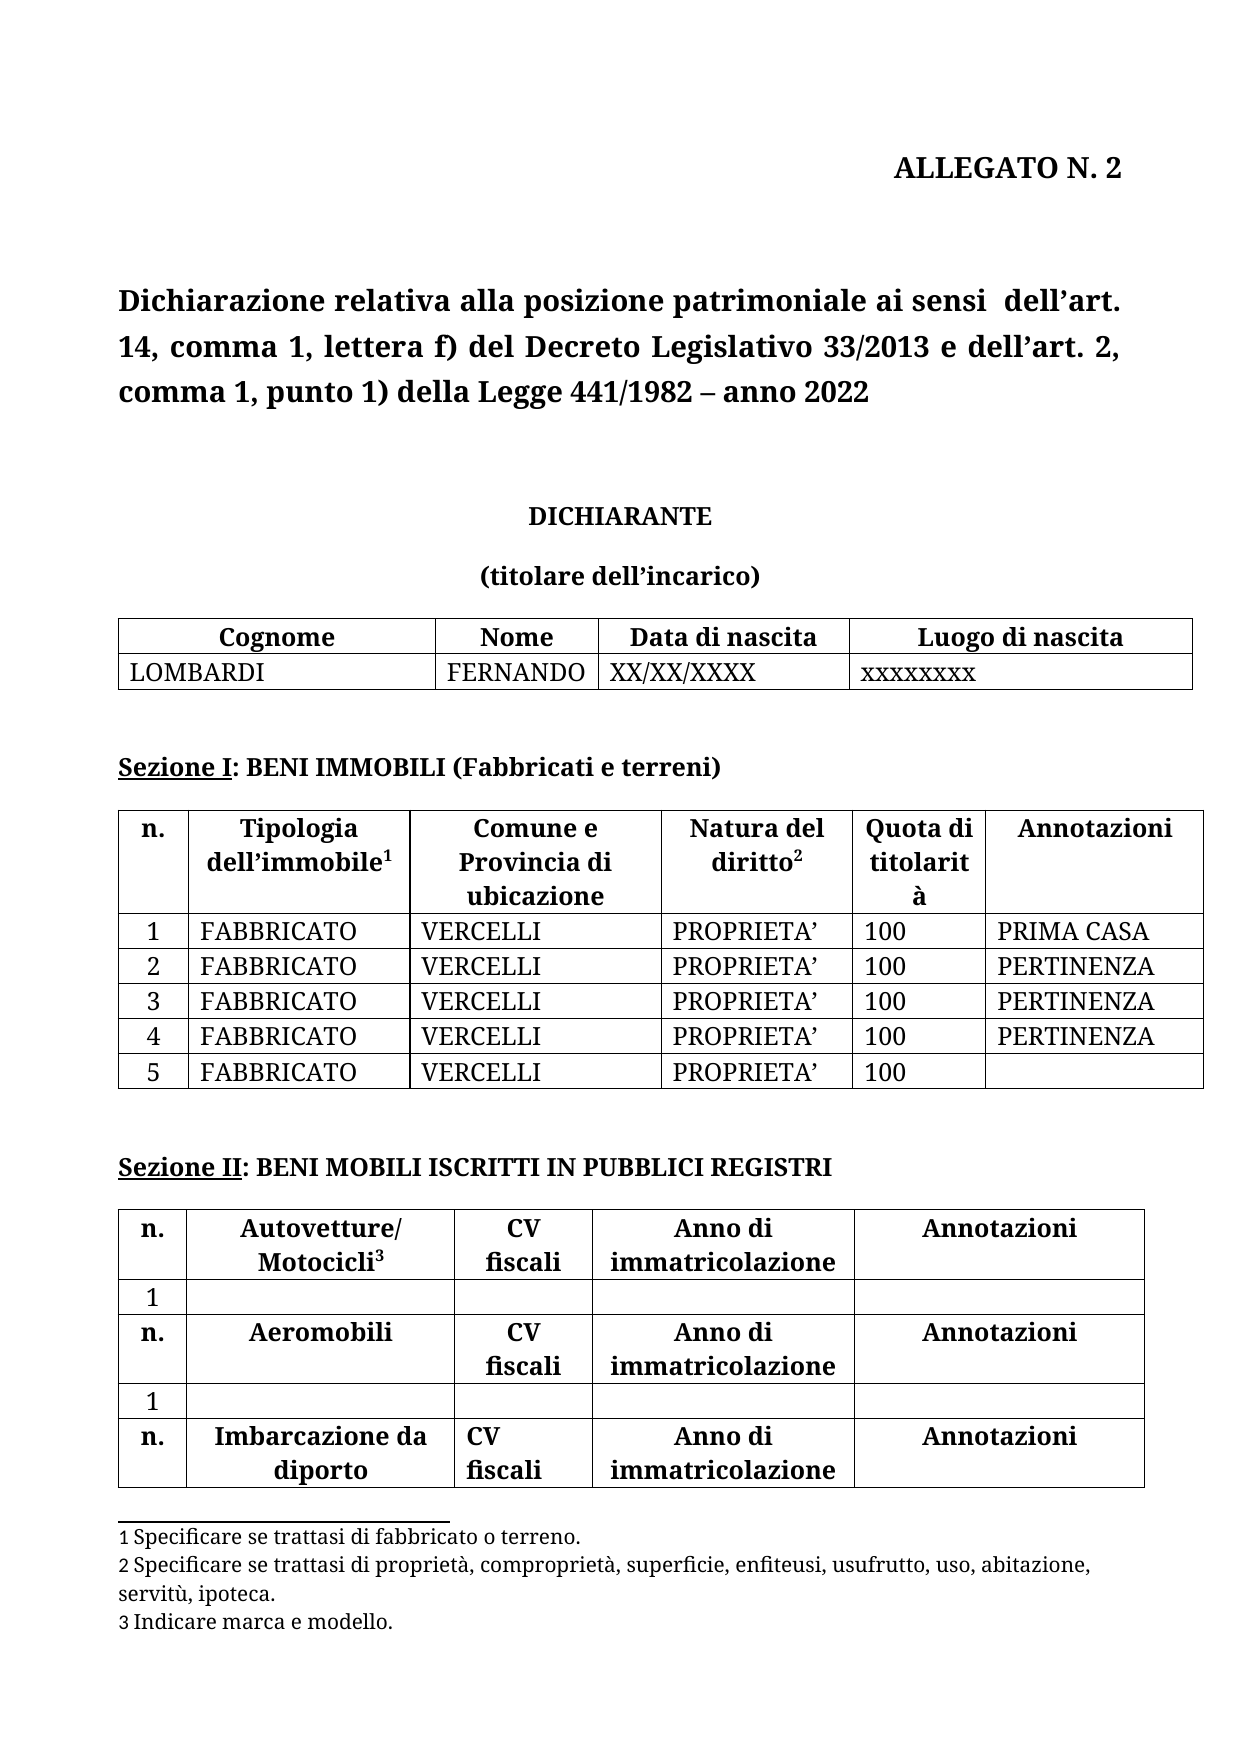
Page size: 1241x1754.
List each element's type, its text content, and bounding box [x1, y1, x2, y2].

table_cell XX/XX/XXXX [599, 654, 849, 688]
table_header Quota di titolarità [853, 811, 985, 913]
table_cell xxxxxxxx [850, 654, 1192, 688]
table_cell PROPRIETA’ [662, 914, 852, 948]
table_cell n. [119, 1315, 186, 1383]
table_cell Anno di immatricolazione [593, 1315, 854, 1383]
table_cell [455, 1280, 592, 1313]
table_cell 1 [119, 1384, 186, 1418]
table_cell PROPRIETA’ [662, 1054, 852, 1088]
table_header Natura del diritto [662, 811, 852, 913]
table_cell FERNANDO [436, 654, 598, 688]
table_cell 2 [119, 949, 188, 983]
table_cell FABBRICATO [189, 914, 409, 948]
table_cell PRIMA CASA [986, 914, 1203, 948]
table_header Annotazioni [986, 811, 1203, 913]
table_cell PROPRIETA’ [662, 984, 852, 1018]
table_cell VERCELLI [411, 1054, 661, 1088]
table_cell 100 [853, 914, 985, 948]
table_cell [187, 1280, 454, 1313]
table_cell FABBRICATO [189, 1054, 409, 1088]
table_cell 100 [853, 949, 985, 983]
table_cell Annotazioni [855, 1419, 1144, 1487]
table_cell FABBRICATO [189, 1019, 409, 1053]
table_cell VERCELLI [411, 984, 661, 1018]
text Sezione I: BENI IMMOBILI (Fabbricati e terreni) [118, 749, 1122, 783]
table_header Tipologia dell’immobile [189, 811, 409, 913]
table_cell PROPRIETA’ [662, 949, 852, 983]
table_header Comune e Provincia di ubicazione [411, 811, 661, 913]
table_cell PERTINENZA [986, 949, 1203, 983]
table_cell PROPRIETA’ [662, 1019, 852, 1053]
table_cell LOMBARDI [119, 654, 435, 688]
table_cell 1 [119, 1280, 186, 1313]
table_cell [855, 1280, 1144, 1313]
table_cell 1 [119, 914, 188, 948]
table_cell CV fiscali [455, 1419, 592, 1487]
table_cell 100 [853, 984, 985, 1018]
table_cell [855, 1384, 1144, 1418]
table_cell FABBRICATO [189, 984, 409, 1018]
table_cell Aeromobili [187, 1315, 454, 1383]
text Sezione II: BENI MOBILI ISCRITTI IN PUBBLICI REGISTRI [118, 1149, 1122, 1183]
table_header CV fiscali [455, 1210, 592, 1278]
table_cell FABBRICATO [189, 949, 409, 983]
table_cell PERTINENZA [986, 984, 1203, 1018]
table_cell VERCELLI [411, 914, 661, 948]
table_cell [593, 1280, 854, 1313]
table_cell n. [119, 1419, 186, 1487]
table_cell [593, 1384, 854, 1418]
table_cell CV fiscali [455, 1315, 592, 1383]
table_cell VERCELLI [411, 1019, 661, 1053]
table_header n. [119, 811, 188, 913]
table_cell 100 [853, 1054, 985, 1088]
table_header Autovetture/Motocicli [187, 1210, 454, 1278]
table_header Anno di immatricolazione [593, 1210, 854, 1278]
table_cell Imbarcazione da diporto [187, 1419, 454, 1487]
table_cell [187, 1384, 454, 1418]
table_cell Anno di immatricolazione [593, 1419, 854, 1487]
table_cell [986, 1054, 1203, 1088]
table_cell [455, 1384, 592, 1418]
table_cell VERCELLI [411, 949, 661, 983]
text (titolare dell’incarico) [118, 558, 1122, 592]
text ALLEGATO N. 2 [118, 148, 1122, 187]
table_header Annotazioni [855, 1210, 1144, 1278]
table_cell 4 [119, 1019, 188, 1053]
table_header Luogo di nascita [850, 619, 1192, 653]
table_header Cognome [119, 619, 435, 653]
table_header Data di nascita [599, 619, 849, 653]
table_cell 100 [853, 1019, 985, 1053]
table_cell 5 [119, 1054, 188, 1088]
text DICHIARANTE [118, 498, 1122, 532]
table_header Nome [436, 619, 598, 653]
text Dichiarazione relativa alla posizione patrimoniale ai sensi dell’art. 14, comma 1, lettera f) del Decreto Legislativo 33/2013 e dell’art. 2, comma 1, punto 1) della Legge 441/1982 – anno 2022 [118, 281, 1122, 411]
table_cell 3 [119, 984, 188, 1018]
table_cell Annotazioni [855, 1315, 1144, 1383]
table_cell PERTINENZA [986, 1019, 1203, 1053]
table_header n. [119, 1210, 186, 1278]
